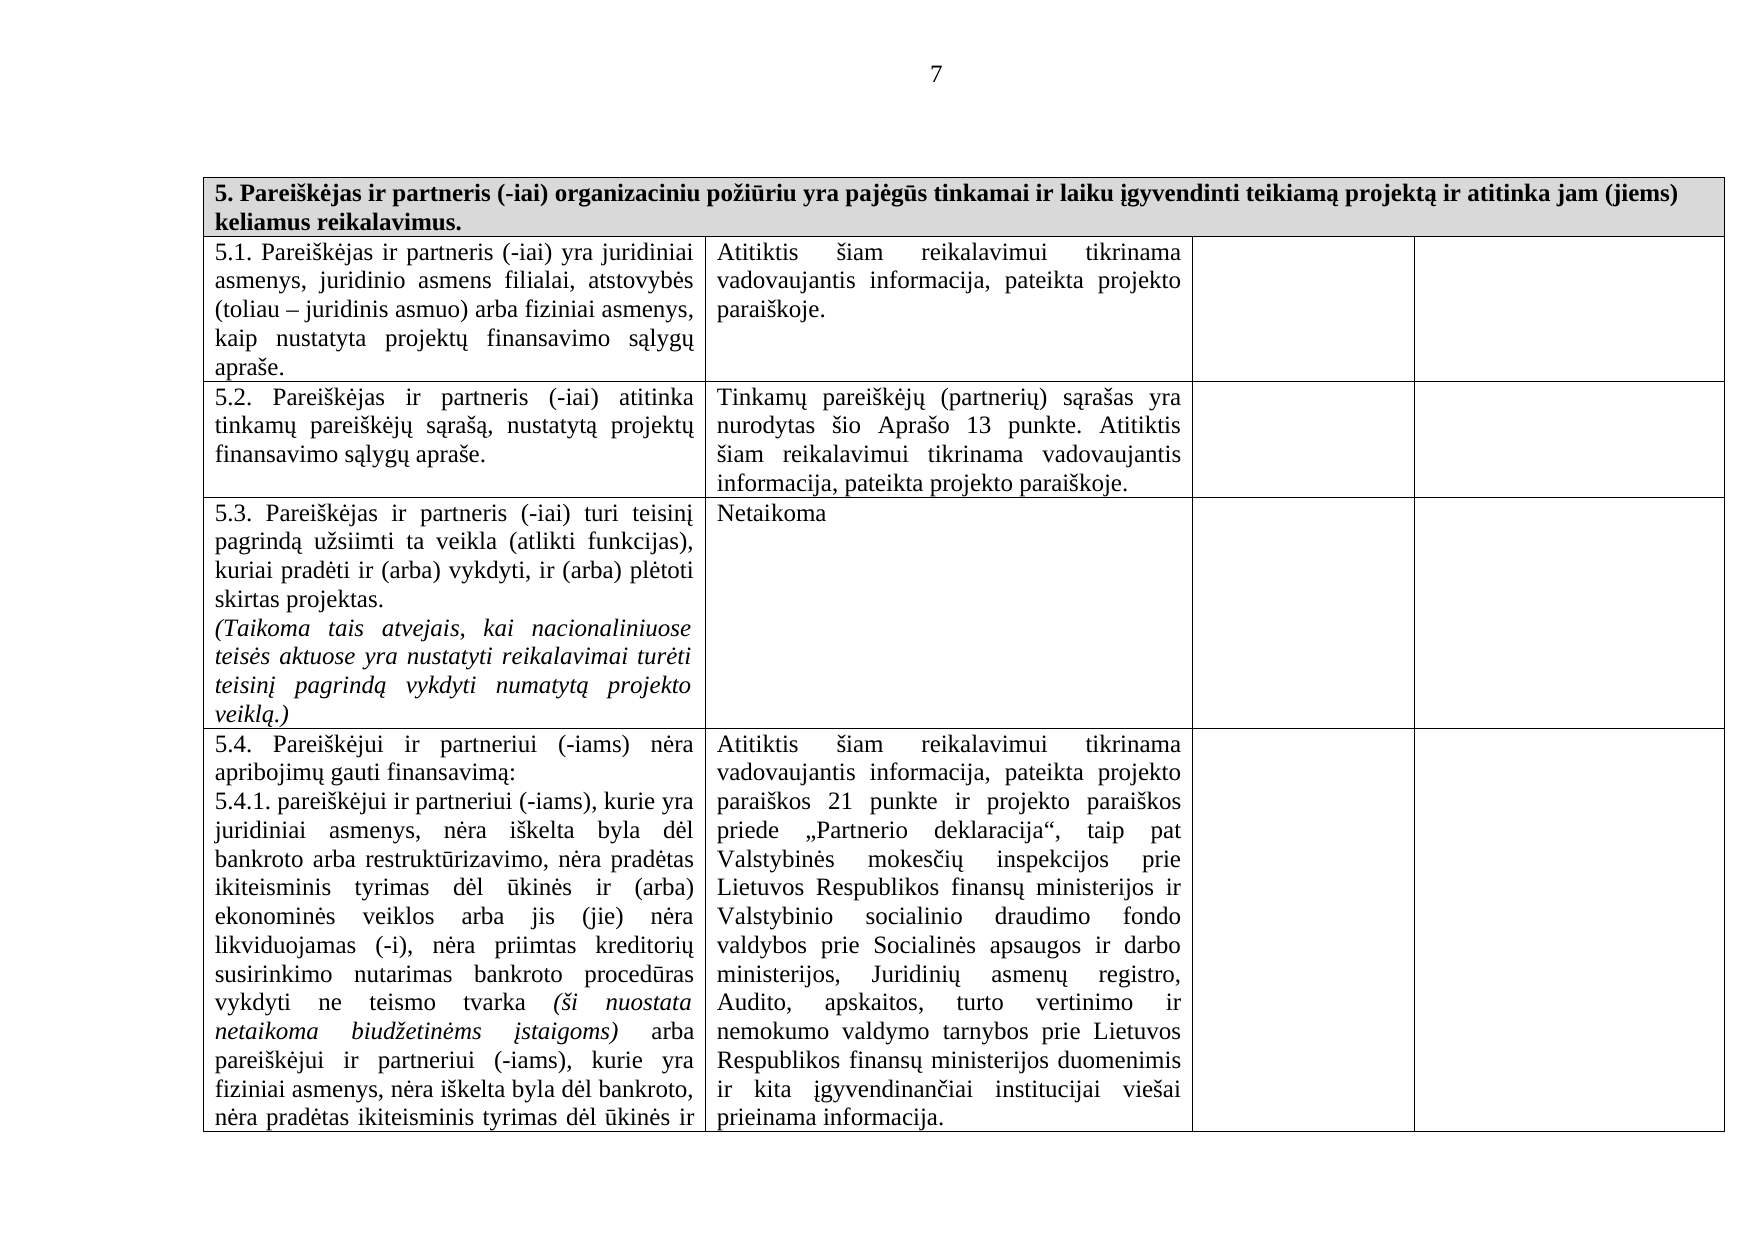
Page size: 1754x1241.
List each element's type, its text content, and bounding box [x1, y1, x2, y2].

table_cell [1415, 498, 1724, 728]
table_cell 5.1. Pareiškėjas ir partneris (-iai) yra juridiniai asmenys, juridinio asmens filialai, atstovybės (toliau – juridinis asmuo) arba fiziniai asmenys, kaip nustatyta projektų finansavimo sąlygų apraše. [204, 237, 705, 381]
table_cell [1193, 382, 1414, 497]
table_cell Atitiktis šiam reikalavimui tikrinama vadovaujantis informacija, pateikta projekto paraiškos 21 punkte ir projekto paraiškos priede „Partnerio deklaracija“, taip pat Valstybinės mokesčių inspekcijos prie Lietuvos Respublikos finansų ministerijos ir Valstybinio socialinio draudimo fondo valdybos prie Socialinės apsaugos ir darbo ministerijos, Juridinių asmenų registro, Audito, apskaitos, turto vertinimo ir nemokumo valdymo tarnybos prie Lietuvos Respublikos finansų ministerijos duomenimis ir kita įgyvendinančiai institucijai viešai prieinama informacija. [706, 729, 1192, 1131]
table_cell Atitiktis šiam reikalavimui tikrinama vadovaujantis informacija, pateikta projekto paraiškoje. [706, 237, 1192, 381]
table_cell 5. Pareiškėjas ir partneris (-iai) organizaciniu požiūriu yra pajėgūs tinkamai ir laiku įgyvendinti teikiamą projektą ir atitinka jam (jiems) keliamus reikalavimus. [204, 178, 1724, 236]
table_cell [1415, 382, 1724, 497]
table_cell [1415, 729, 1724, 1131]
table_cell [1193, 498, 1414, 728]
table_cell [1193, 729, 1414, 1131]
table_cell 5.3. Pareiškėjas ir partneris (-iai) turi teisinį pagrindą užsiimti ta veikla (atlikti funkcijas), kuriai pradėti ir (arba) vykdyti, ir (arba) plėtoti skirtas projektas. (Taikoma tais atvejais, kai nacionaliniuose teisės aktuose yra nustatyti reikalavimai turėti teisinį pagrindą vykdyti numatytą projekto veiklą.) [204, 498, 705, 728]
table_cell Tinkamų pareiškėjų (partnerių) sąrašas yra nurodytas šio Aprašo 13 punkte. Atitiktis šiam reikalavimui tikrinama vadovaujantis informacija, pateikta projekto paraiškoje. [706, 382, 1192, 497]
table_cell 5.2. Pareiškėjas ir partneris (-iai) atitinka tinkamų pareiškėjų sąrašą, nustatytą projektų finansavimo sąlygų apraše. [204, 382, 705, 497]
table_cell [1415, 237, 1724, 381]
table_cell 5.4. Pareiškėjui ir partneriui (-iams) nėra apribojimų gauti finansavimą: 5.4.1. pareiškėjui ir partneriui (-iams), kurie yra juridiniai asmenys, nėra iškelta byla dėl bankroto arba restruktūrizavimo, nėra pradėtas ikiteisminis tyrimas dėl ūkinės ir (arba) ekonominės veiklos arba jis (jie) nėra likviduojamas (-i), nėra priimtas kreditorių susirinkimo nutarimas bankroto procedūras vykdyti ne teismo tvarka (ši nuostata netaikoma biudžetinėms įstaigoms) arba pareiškėjui ir partneriui (-iams), kurie yra fiziniai asmenys, nėra iškelta byla dėl bankroto, nėra pradėtas ikiteisminis tyrimas dėl ūkinės ir [204, 729, 705, 1131]
table_cell [1193, 237, 1414, 381]
table_cell Netaikoma [706, 498, 1192, 728]
